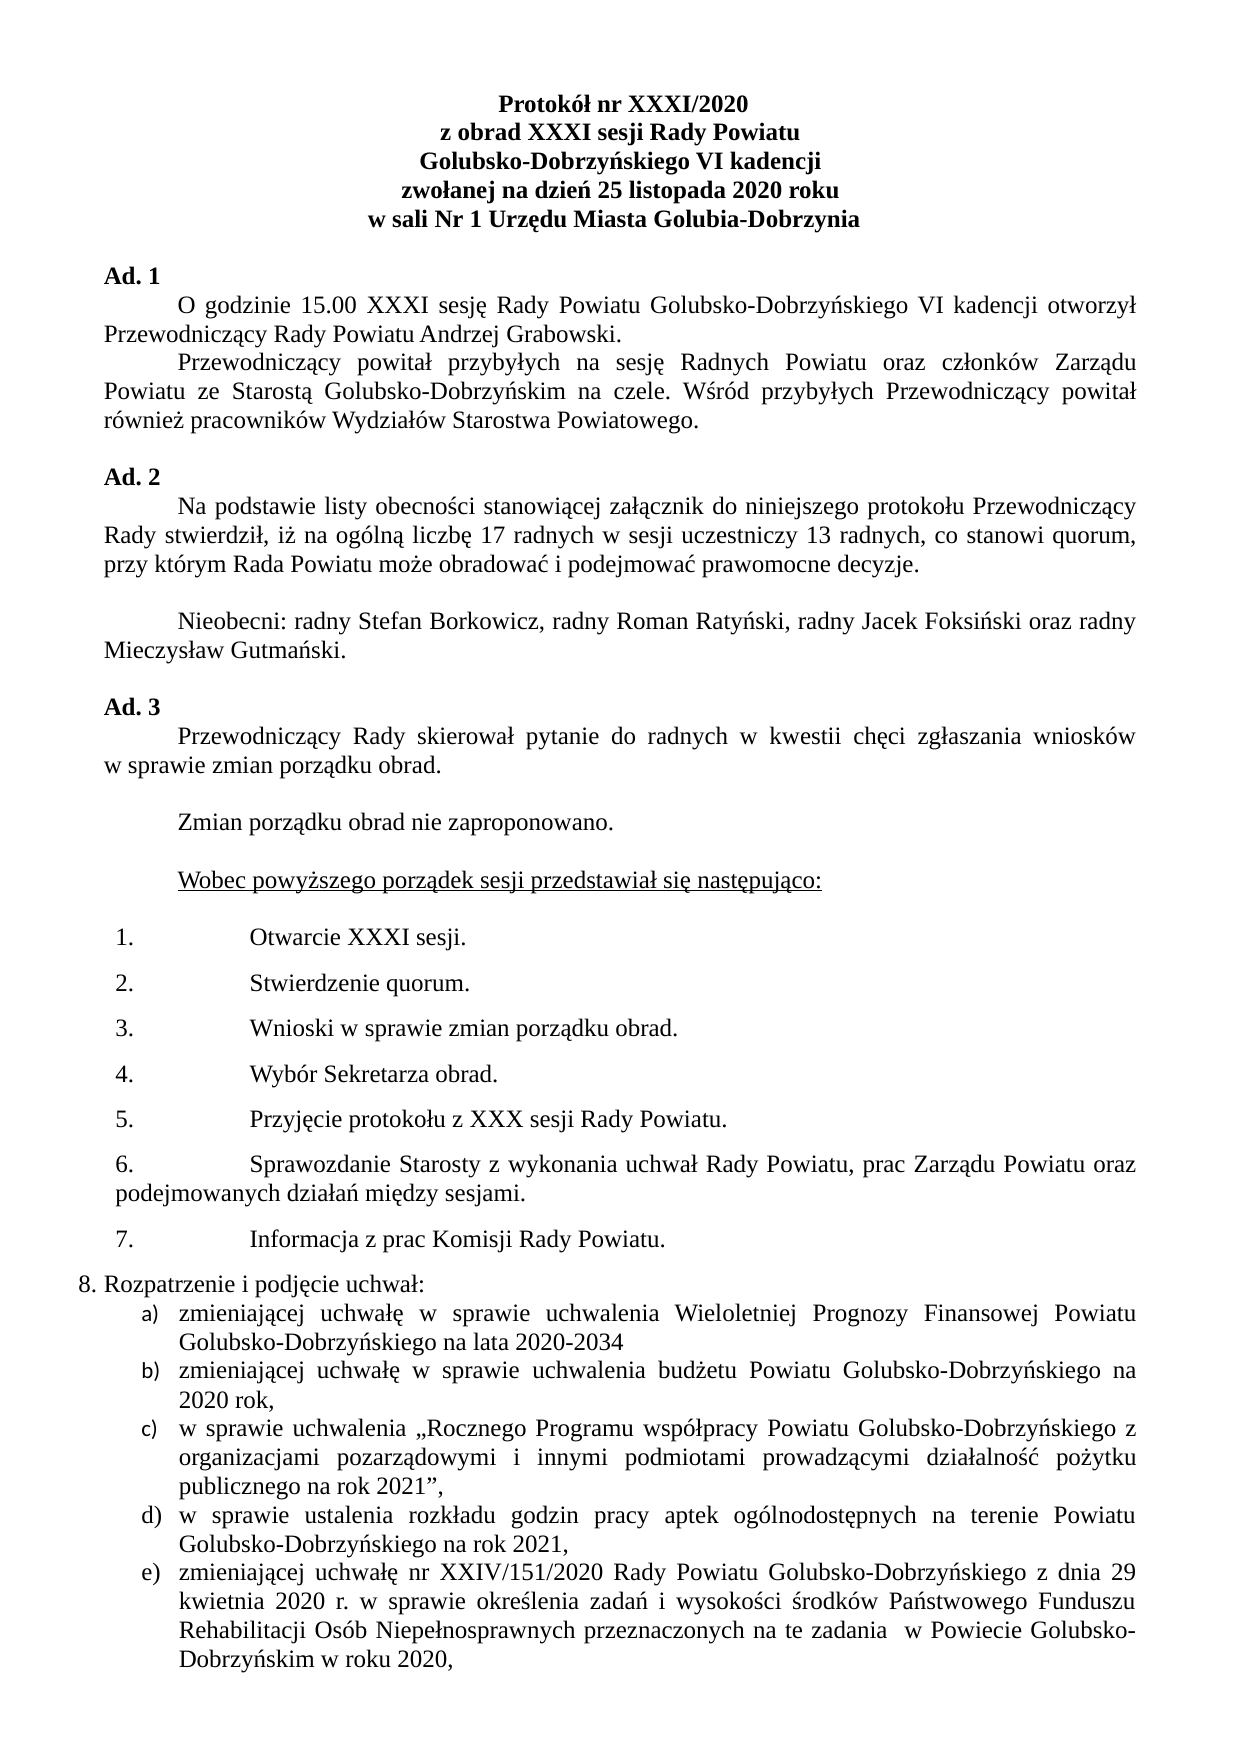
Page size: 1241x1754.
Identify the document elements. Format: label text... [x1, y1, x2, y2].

list Wnioski w sprawie zmian porządku obrad. [115, 1013, 1137, 1042]
text zwołanej na dzień 25 listopada 2020 roku [103, 175, 1137, 204]
list Otwarcie XXXI sesji. [115, 922, 1137, 951]
text Protokół nr XXXI/2020 [103, 89, 1137, 117]
list Stwierdzenie quorum. [115, 968, 1137, 997]
list w sprawie uchwalenia „Rocznego Programu współpracy Powiatu Golubsko-Dobrzyńskiego z organizacjami pozarządowymi i innymi podmiotami prowadzącymi działalność pożytku publicznego na rok 2021”, [141, 1413, 1137, 1500]
text Przewodniczący Rady skierował pytanie do radnych w kwestii chęci zgłaszania wniosków w sprawie zmian porządku obrad. [103, 721, 1137, 779]
text Nieobecni: radny Stefan Borkowicz, radny Roman Ratyński, radny Jacek Foksiński oraz radny Mieczysław Gutmański. [103, 606, 1137, 664]
text Wobec powyższego porządek sesji przedstawiał się następująco: [103, 865, 1137, 894]
list zmieniającej uchwałę nr XXIV/151/2020 Rady Powiatu Golubsko-Dobrzyńskiego z dnia 29 kwietnia 2020 r. w sprawie określenia zadań i wysokości środków Państwowego Funduszu Rehabilitacji Osób Niepełnosprawnych przeznaczonych na te zadania w Powiecie Golubsko-Dobrzyńskim w roku 2020, [141, 1557, 1137, 1672]
list Wybór Sekretarza obrad. [115, 1059, 1137, 1087]
text Ad. 3 [103, 692, 1137, 721]
list zmieniającej uchwałę w sprawie uchwalenia budżetu Powiatu Golubsko-Dobrzyńskiego na 2020 rok, [141, 1356, 1137, 1413]
list Rozpatrzenie i podjęcie uchwał: [78, 1269, 1137, 1298]
text Zmian porządku obrad nie zaproponowano. [103, 807, 1137, 836]
text w sali Nr 1 Urzędu Miasta Golubia-Dobrzynia [103, 204, 1137, 232]
text O godzinie 15.00 XXXI sesję Rady Powiatu Golubsko-Dobrzyńskiego VI kadencji otworzył Przewodniczący Rady Powiatu Andrzej Grabowski. [103, 290, 1137, 347]
list Przyjęcie protokołu z XXX sesji Rady Powiatu. [115, 1104, 1137, 1133]
text Ad. 2 [103, 462, 1137, 491]
list Sprawozdanie Starosty z wykonania uchwał Rady Powiatu, prac Zarządu Powiatu oraz podejmowanych działań między sesjami. [115, 1149, 1137, 1207]
text Na podstawie listy obecności stanowiącej załącznik do niniejszego protokołu Przewodniczący Rady stwierdził, iż na ogólną liczbę 17 radnych w sesji uczestniczy 13 radnych, co stanowi quorum, przy którym Rada Powiatu może obradować i podejmować prawomocne decyzje. [103, 491, 1137, 577]
text z obrad XXXI sesji Rady Powiatu [103, 117, 1137, 146]
text Ad. 1 [103, 261, 1137, 290]
text Golubsko-Dobrzyńskiego VI kadencji [103, 146, 1137, 175]
list Informacja z prac Komisji Rady Powiatu. [115, 1224, 1137, 1252]
list w sprawie ustalenia rozkładu godzin pracy aptek ogólnodostępnych na terenie Powiatu Golubsko-Dobrzyńskiego na rok 2021, [141, 1500, 1137, 1557]
list zmieniającej uchwałę w sprawie uchwalenia Wieloletniej Prognozy Finansowej Powiatu Golubsko-Dobrzyńskiego na lata 2020-2034 [141, 1298, 1137, 1356]
text Przewodniczący powitał przybyłych na sesję Radnych Powiatu oraz członków Zarządu Powiatu ze Starostą Golubsko-Dobrzyńskim na czele. Wśród przybyłych Przewodniczący powitał również pracowników Wydziałów Starostwa Powiatowego. [103, 347, 1137, 434]
